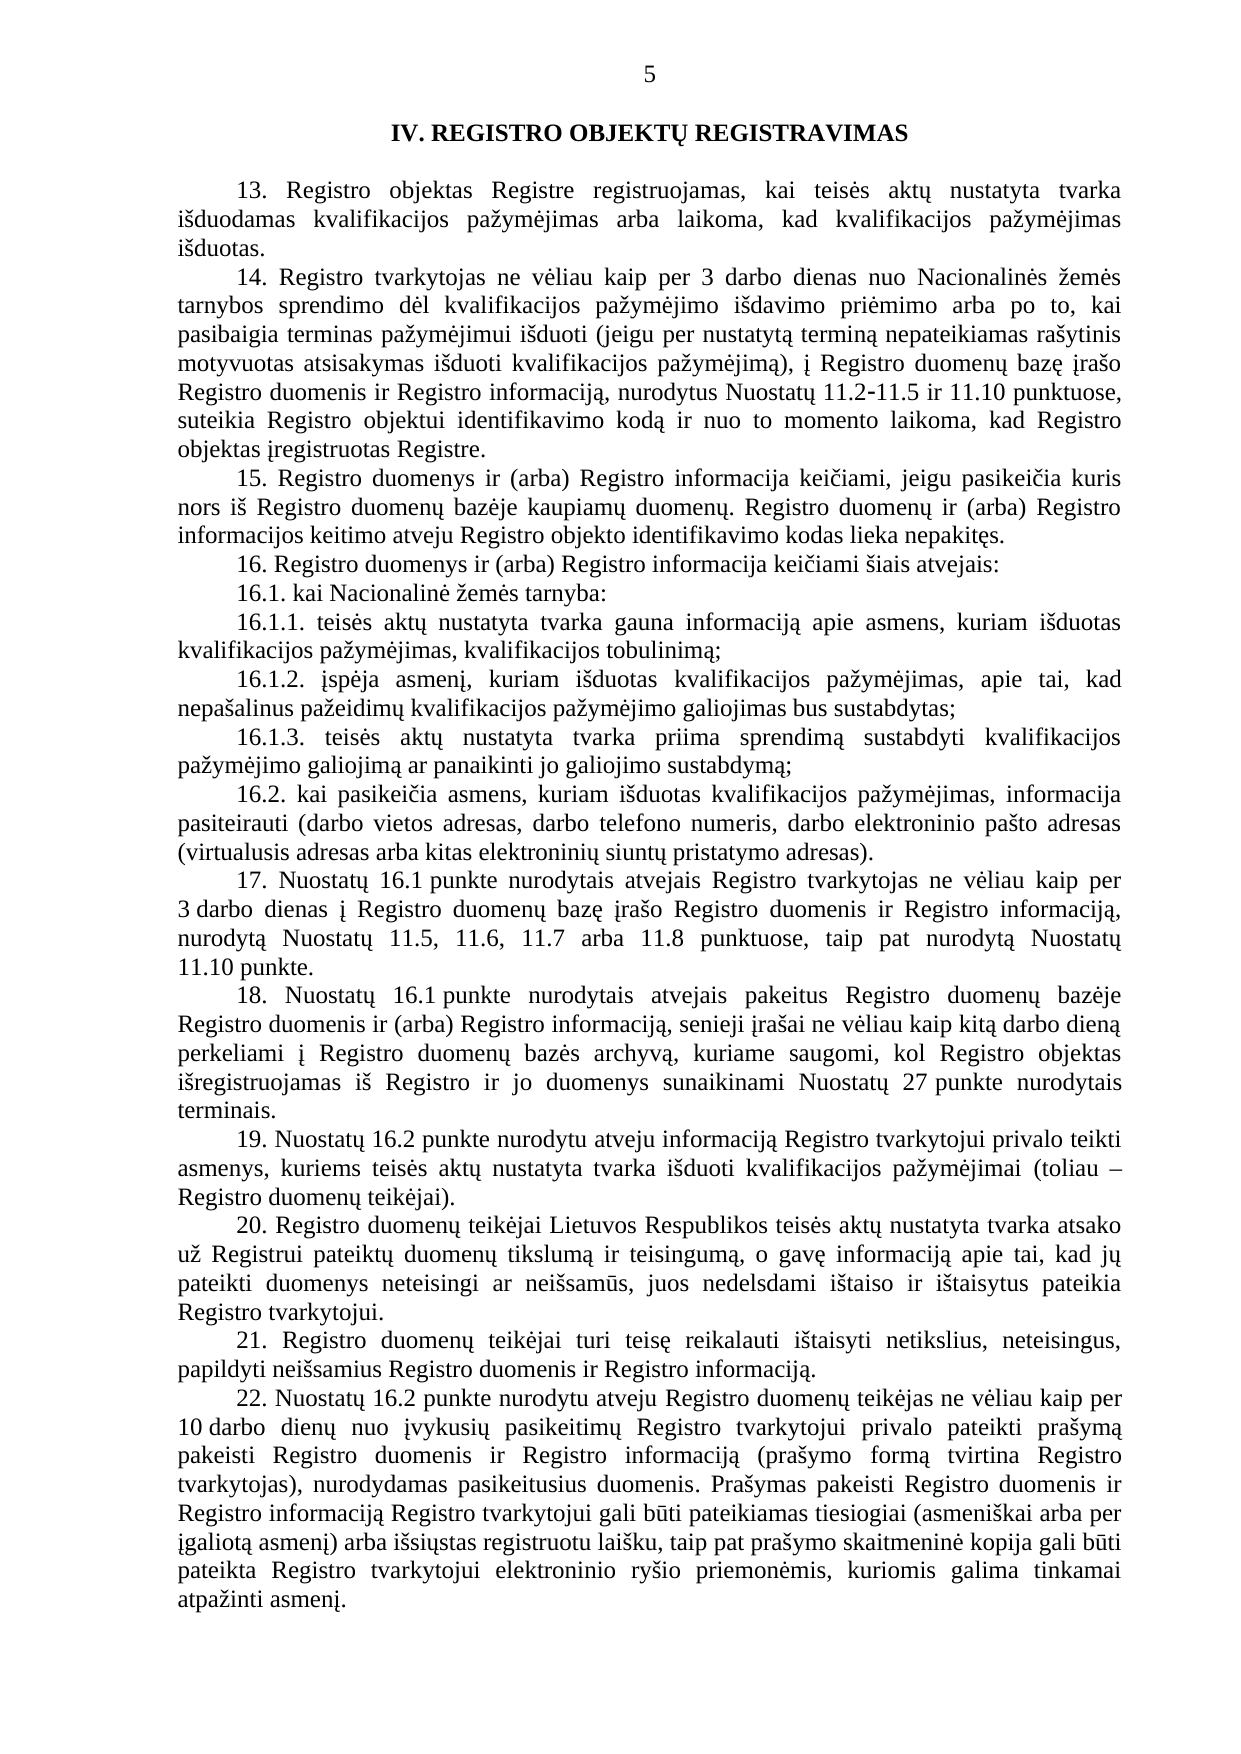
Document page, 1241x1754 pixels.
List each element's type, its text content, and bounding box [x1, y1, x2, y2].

text 14. Registro tvarkytojas ne vėliau kaip per 3 darbo dienas nuo Nacionalinės žemės tarnybos sprendimo dėl kvalifikacijos pažymėjimo išdavimo priėmimo arba po to, kai pasibaigia terminas pažymėjimui išduoti (jeigu per nustatytą terminą nepateikiamas rašytinis motyvuotas atsisakymas išduoti kvalifikacijos pažymėjimą), į Registro duomenų bazę įrašo Registro duomenis ir Registro informaciją, nurodytus Nuostatų 11.211.5 ir 11.10 punktuose, suteikia Registro objektui identifikavimo kodą ir nuo to momento laikoma, kad Registro objektas įregistruotas Registre. [177, 262, 1122, 463]
text 18. Nuostatų 16.1 punkte nurodytais atvejais pakeitus Registro duomenų bazėje Registro duomenis ir (arba) Registro informaciją, senieji įrašai ne vėliau kaip kitą darbo dieną perkeliami į Registro duomenų bazės archyvą, kuriame saugomi, kol Registro objektas išregistruojamas iš Registro ir jo duomenys sunaikinami Nuostatų 27 punkte nurodytais terminais. [177, 981, 1122, 1124]
text 16. Registro duomenys ir (arba) Registro informacija keičiami šiais atvejais: [177, 549, 1122, 578]
text 16.1. kai Nacionalinė žemės tarnyba: [177, 578, 1122, 607]
text 16.2. kai pasikeičia asmens, kuriam išduotas kvalifikacijos pažymėjimas, informacija pasiteirauti (darbo vietos adresas, darbo telefono numeris, darbo elektroninio pašto adresas (virtualusis adresas arba kitas elektroninių siuntų pristatymo adresas). [177, 779, 1122, 866]
text 22. Nuostatų 16.2 punkte nurodytu atveju Registro duomenų teikėjas ne vėliau kaip per 10 darbo dienų nuo įvykusių pasikeitimų Registro tvarkytojui privalo pateikti prašymą pakeisti Registro duomenis ir Registro informaciją (prašymo formą tvirtina Registro tvarkytojas), nurodydamas pasikeitusius duomenis. Prašymas pakeisti Registro duomenis ir Registro informaciją Registro tvarkytojui gali būti pateikiamas tiesiogiai (asmeniškai arba per įgaliotą asmenį) arba išsiųstas registruotu laišku, taip pat prašymo skaitmeninė kopija gali būti pateikta Registro tvarkytojui elektroninio ryšio priemonėmis, kuriomis galima tinkamai atpažinti asmenį. [177, 1383, 1122, 1613]
text 16.1.3. teisės aktų nustatyta tvarka priima sprendimą sustabdyti kvalifikacijos pažymėjimo galiojimą ar panaikinti jo galiojimo sustabdymą; [177, 722, 1122, 779]
text 17. Nuostatų 16.1 punkte nurodytais atvejais Registro tvarkytojas ne vėliau kaip per 3 darbo dienas į Registro duomenų bazę įrašo Registro duomenis ir Registro informaciją, nurodytą Nuostatų 11.5, 11.6, 11.7 arba 11.8 punktuose, taip pat nurodytą Nuostatų 11.10 punkte. [177, 866, 1122, 981]
text 16.1.1. teisės aktų nustatyta tvarka gauna informaciją apie asmens, kuriam išduotas kvalifikacijos pažymėjimas, kvalifikacijos tobulinimą; [177, 607, 1122, 664]
text 21. Registro duomenų teikėjai turi teisę reikalauti ištaisyti netikslius, neteisingus, papildyti neišsamius Registro duomenis ir Registro informaciją. [177, 1326, 1122, 1383]
text 19. Nuostatų 16.2 punkte nurodytu atveju informaciją Registro tvarkytojui privalo teikti asmenys, kuriems teisės aktų nustatyta tvarka išduoti kvalifikacijos pažymėjimai (toliau – Registro duomenų teikėjai). [177, 1124, 1122, 1211]
text 20. Registro duomenų teikėjai Lietuvos Respublikos teisės aktų nustatyta tvarka atsako už Registrui pateiktų duomenų tikslumą ir teisingumą, o gavę informaciją apie tai, kad jų pateikti duomenys neteisingi ar neišsamūs, juos nedelsdami ištaiso ir ištaisytus pateikia Registro tvarkytojui. [177, 1211, 1122, 1326]
text IV. REGISTRO OBJEKTŲ REGISTRAVIMAS [177, 118, 1122, 147]
text 13. Registro objektas Registre registruojamas, kai teisės aktų nustatyta tvarka išduodamas kvalifikacijos pažymėjimas arba laikoma, kad kvalifikacijos pažymėjimas išduotas. [177, 176, 1122, 262]
text 16.1.2. įspėja asmenį, kuriam išduotas kvalifikacijos pažymėjimas, apie tai, kad nepašalinus pažeidimų kvalifikacijos pažymėjimo galiojimas bus sustabdytas; [177, 664, 1122, 722]
text 15. Registro duomenys ir (arba) Registro informacija keičiami, jeigu pasikeičia kuris nors iš Registro duomenų bazėje kaupiamų duomenų. Registro duomenų ir (arba) Registro informacijos keitimo atveju Registro objekto identifikavimo kodas lieka nepakitęs. [177, 463, 1122, 549]
